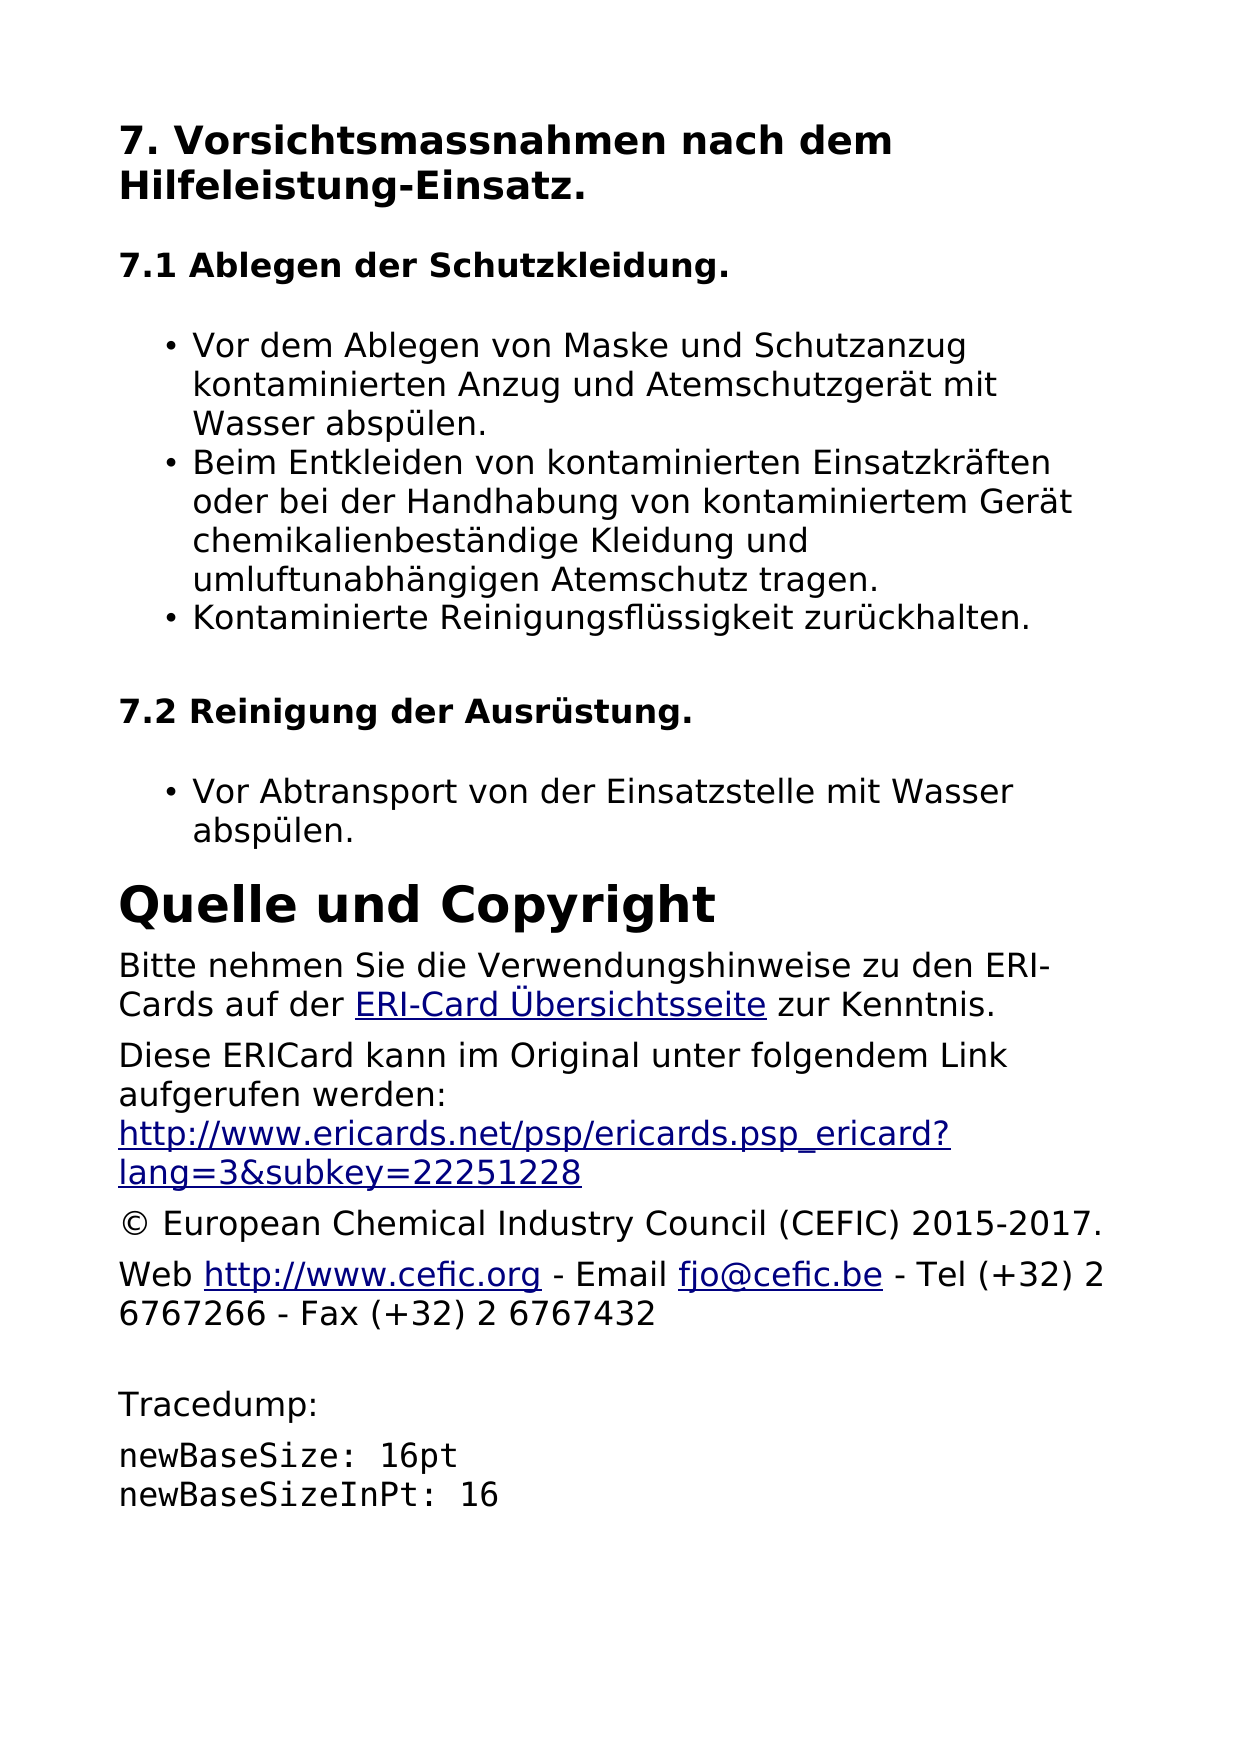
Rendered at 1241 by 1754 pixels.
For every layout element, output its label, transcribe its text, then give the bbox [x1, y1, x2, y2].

list Vor Abtransport von der Einsatzstelle mit Wasser abspülen. [177, 773, 1122, 851]
text Diese ERICard kann im Original unter folgendem Link aufgerufen werden: http://www.ericards.net/psp/ericards.psp_ericard?lang=3&subkey=22251228 [118, 1037, 1122, 1192]
subtitle 7.1 Ablegen der Schutzkleidung. [118, 246, 1122, 285]
list Beim Entkleiden von kontaminierten Einsatzkräften oder bei der Handhabung von kontaminiertem Gerät chemikalienbeständige Kleidung und umluftunabhängigen Atemschutz tragen. [177, 443, 1122, 599]
subtitle 7. Vorsichtsmassnahmen nach dem Hilfeleistung-Einsatz. [118, 118, 1122, 208]
text © European Chemical Industry Council (CEFIC) 2015-2017. [118, 1204, 1122, 1243]
list Kontaminierte Reinigungsflüssigkeit zurückhalten. [177, 599, 1122, 638]
text newBaseSize: 16pt newBaseSizeInPt: 16 [118, 1436, 1122, 1514]
text Bitte nehmen Sie die Verwendungshinweise zu den ERI-Cards auf der ERI-Card Übersichtsseite zur Kenntnis. [118, 946, 1122, 1024]
text Web http://www.cefic.org - Email fjo@cefic.be - Tel (+32) 2 6767266 - Fax (+32) 2 6767432 [118, 1256, 1122, 1334]
subtitle 7.2 Reinigung der Ausrüstung. [118, 692, 1122, 731]
subtitle Quelle und Copyright [118, 876, 1122, 934]
list Vor dem Ablegen von Maske und Schutzanzug kontaminierten Anzug und Atemschutzgerät mit Wasser abspülen. [177, 327, 1122, 443]
text Tracedump: [118, 1346, 1122, 1424]
